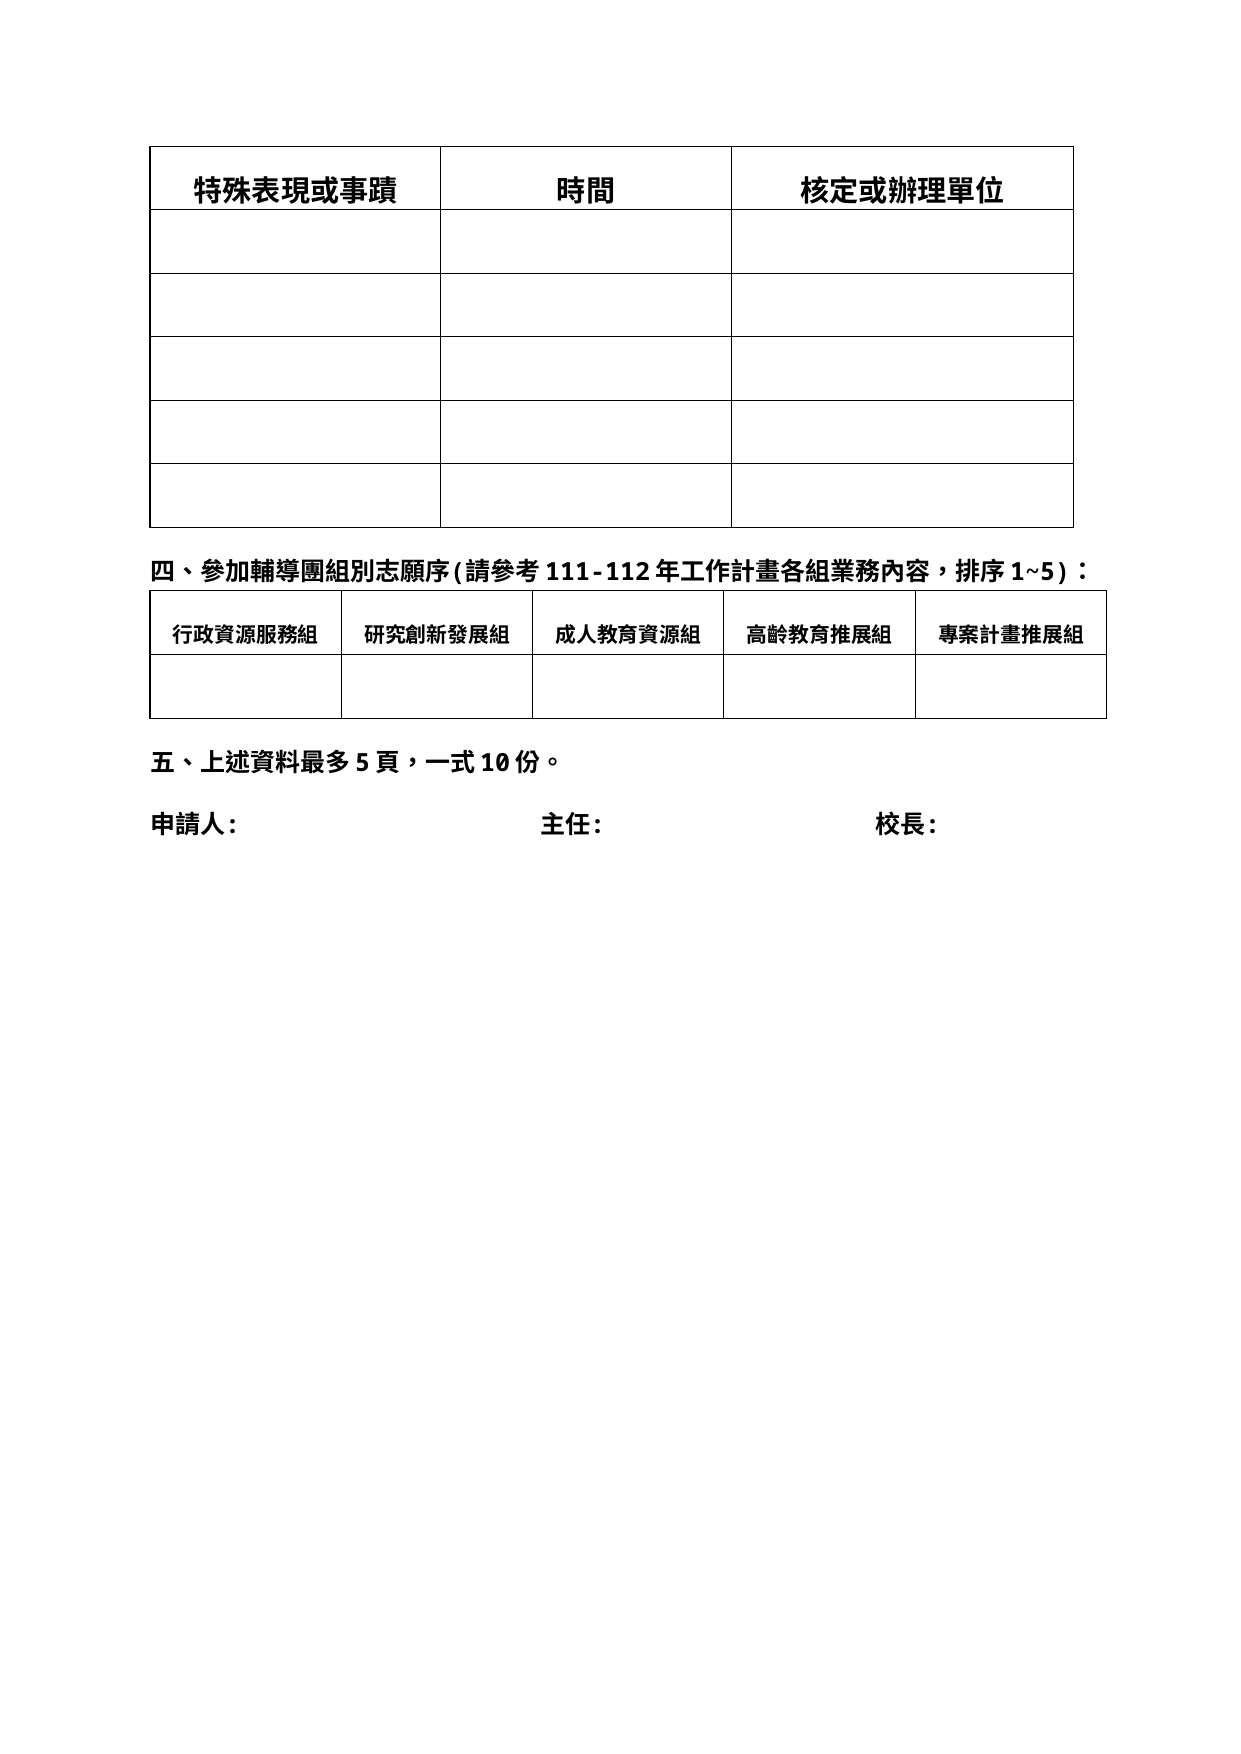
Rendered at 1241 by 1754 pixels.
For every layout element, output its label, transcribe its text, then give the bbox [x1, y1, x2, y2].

table_header 專案計畫推展組 [916, 591, 1106, 654]
table_cell [916, 655, 1106, 717]
table_header 成人教育資源組 [533, 591, 723, 654]
table_cell [724, 655, 915, 717]
table_cell [732, 337, 1073, 400]
table_cell [732, 464, 1073, 527]
table_header 時間 [441, 147, 731, 209]
text 五、上述資料最多5頁，一式10份。 [150, 719, 1107, 781]
table_cell [151, 464, 440, 527]
table_cell [151, 210, 440, 273]
table_header 核定或辦理單位 [732, 147, 1073, 209]
text 申請人: 主任: 校長: [150, 781, 1107, 843]
table_cell [151, 655, 341, 717]
table_header 研究創新發展組 [342, 591, 532, 654]
table_cell [151, 337, 440, 400]
table_cell [732, 274, 1073, 336]
table_cell [441, 274, 731, 336]
table_cell [441, 210, 731, 273]
table_header 特殊表現或事蹟 [151, 147, 440, 209]
table_cell [441, 337, 731, 400]
table_cell [151, 274, 440, 336]
table_cell [441, 401, 731, 463]
table_header 行政資源服務組 [151, 591, 341, 654]
table_header 高齡教育推展組 [724, 591, 915, 654]
table_cell [441, 464, 731, 527]
table_cell [151, 401, 440, 463]
table_cell [732, 401, 1073, 463]
text 四、參加輔導團組別志願序(請參考111-112年工作計畫各組業務內容，排序1~5)： [150, 528, 1107, 590]
table_cell [533, 655, 723, 717]
table_cell [342, 655, 532, 717]
table_cell [732, 210, 1073, 273]
